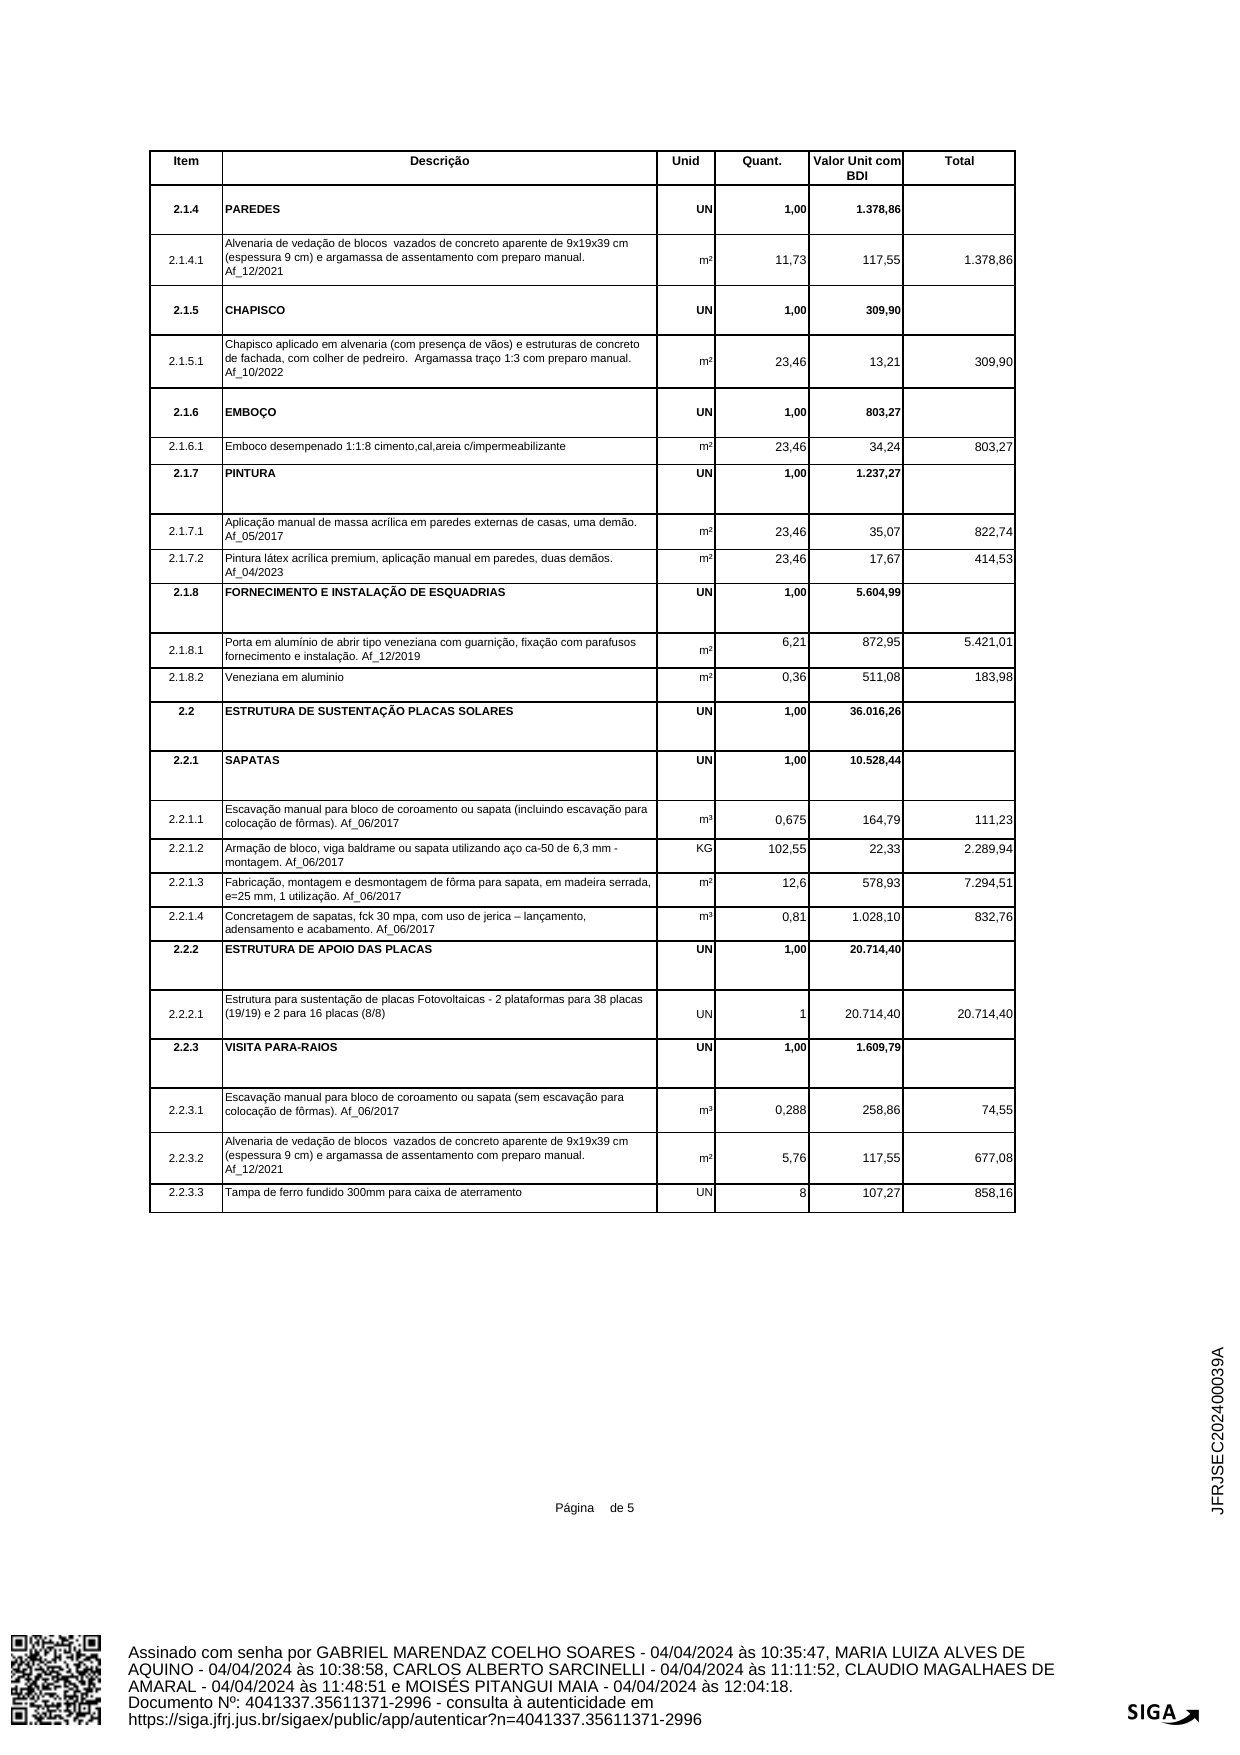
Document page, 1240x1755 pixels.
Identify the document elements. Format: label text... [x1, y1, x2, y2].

table_cell 1,00 [716, 703, 808, 750]
table_cell UN [658, 991, 714, 1038]
table_cell UN [658, 286, 714, 334]
table_cell 20.714,40 [904, 991, 1014, 1038]
table_cell m² [658, 1133, 714, 1183]
table_cell Veneziana em aluminio [223, 669, 656, 701]
table_cell 1.028,10 [810, 908, 902, 940]
table_cell m³ [658, 1089, 714, 1132]
table_cell 258,86 [810, 1089, 902, 1132]
table_cell SAPATAS [223, 752, 656, 800]
table_cell 23,46 [716, 438, 808, 463]
table_cell 5.421,01 [904, 634, 1014, 667]
table_cell [904, 584, 1014, 632]
table_cell [904, 186, 1014, 234]
table_cell UN [658, 465, 714, 513]
table_cell 2.1.6.1 [151, 438, 222, 463]
table_cell 0,675 [716, 801, 808, 838]
table_cell 6,21 [716, 634, 808, 667]
table_cell 1.378,86 [904, 235, 1014, 285]
table_cell 11,73 [716, 235, 808, 285]
table_header Total [904, 152, 1014, 184]
table_cell 414,53 [904, 550, 1014, 583]
table_cell PAREDES [223, 186, 656, 234]
table_cell Alvenaria de vedação de blocos vazados de concreto aparente de 9x19x39 cm (espessura 9 cm) e argamassa de assentamento com preparo manual. Af_12/2021 [223, 235, 656, 285]
table_header Quant. [716, 152, 808, 184]
table_cell 1.378,86 [810, 186, 902, 234]
table_cell ESTRUTURA DE SUSTENTAÇÃO PLACAS SOLARES [223, 703, 656, 750]
table_cell 2.2.2 [151, 942, 222, 989]
table_cell 1.609,79 [810, 1040, 902, 1087]
table_cell 803,27 [810, 389, 902, 436]
table_cell 2.2.1.2 [151, 840, 222, 872]
table_cell m² [658, 515, 714, 549]
table_cell Tampa de ferro fundido 300mm para caixa de aterramento [223, 1185, 656, 1212]
table_cell 2.1.8.2 [151, 669, 222, 701]
table_cell m² [658, 874, 714, 906]
table_cell 74,55 [904, 1089, 1014, 1132]
table_cell 578,93 [810, 874, 902, 906]
table_cell 2.1.7 [151, 465, 222, 513]
table_cell Emboco desempenado 1:1:8 cimento,cal,areia c/impermeabilizante [223, 438, 656, 463]
table_cell 0,36 [716, 669, 808, 701]
table_cell UN [658, 584, 714, 632]
table_header Valor Unit com BDI [810, 152, 902, 184]
table_cell 2.2.2.1 [151, 991, 222, 1038]
table_cell m² [658, 669, 714, 701]
table_cell UN [658, 186, 714, 234]
table_cell 102,55 [716, 840, 808, 872]
table_cell 107,27 [810, 1185, 902, 1212]
table_cell 2.2.1.4 [151, 908, 222, 940]
table_cell Aplicação manual de massa acrílica em paredes externas de casas, uma demão. Af_05/2017 [223, 515, 656, 549]
table_cell 2.1.8 [151, 584, 222, 632]
table_cell 2.1.4 [151, 186, 222, 234]
table_cell 17,67 [810, 550, 902, 583]
table_cell PINTURA [223, 465, 656, 513]
table_cell 1 [716, 991, 808, 1038]
table_cell [904, 1040, 1014, 1087]
table_cell 0,81 [716, 908, 808, 940]
table_cell 2.2.3.2 [151, 1133, 222, 1183]
table_cell ESTRUTURA DE APOIO DAS PLACAS [223, 942, 656, 989]
table_cell 1,00 [716, 584, 808, 632]
table_cell 1,00 [716, 1040, 808, 1087]
table_cell Chapisco aplicado em alvenaria (com presença de vãos) e estruturas de concreto de fachada, com colher de pedreiro. Argamassa traço 1:3 com preparo manual. Af_10/2022 [223, 336, 656, 387]
table_cell 2.2 [151, 703, 222, 750]
table_cell 309,90 [810, 286, 902, 334]
table_cell m² [658, 438, 714, 463]
table_cell 2.2.3.1 [151, 1089, 222, 1132]
table_cell UN [658, 1040, 714, 1087]
table_cell m² [658, 235, 714, 285]
table_cell 23,46 [716, 336, 808, 387]
table_cell 858,16 [904, 1185, 1014, 1212]
table_cell 2.2.3.3 [151, 1185, 222, 1212]
table_cell 2.2.3 [151, 1040, 222, 1087]
table_cell EMBOÇO [223, 389, 656, 436]
table_cell 1,00 [716, 465, 808, 513]
table_cell [904, 752, 1014, 800]
table_cell 20.714,40 [810, 942, 902, 989]
table_cell [904, 942, 1014, 989]
table_cell 2.2.1 [151, 752, 222, 800]
table_cell UN [658, 703, 714, 750]
table_cell 511,08 [810, 669, 902, 701]
table_cell 2.1.7.2 [151, 550, 222, 583]
table_cell 1.237,27 [810, 465, 902, 513]
table_cell 2.1.7.1 [151, 515, 222, 549]
table_cell 2.1.6 [151, 389, 222, 436]
table_cell 10.528,44 [810, 752, 902, 800]
table_cell Armação de bloco, viga baldrame ou sapata utilizando aço ca-50 de 6,3 mm - montagem. Af_06/2017 [223, 840, 656, 872]
table_cell m² [658, 634, 714, 667]
table_cell 2.289,94 [904, 840, 1014, 872]
table_header Descrição [223, 152, 656, 184]
table_cell 183,98 [904, 669, 1014, 701]
table_cell 1,00 [716, 942, 808, 989]
table_cell 35,07 [810, 515, 902, 549]
table_cell 8 [716, 1185, 808, 1212]
table_cell 22,33 [810, 840, 902, 872]
table_cell [904, 465, 1014, 513]
table_cell 13,21 [810, 336, 902, 387]
table_cell 1,00 [716, 389, 808, 436]
table_cell m² [658, 336, 714, 387]
table_header Item [151, 152, 222, 184]
table_cell 2.1.4.1 [151, 235, 222, 285]
table_cell Alvenaria de vedação de blocos vazados de concreto aparente de 9x19x39 cm (espessura 9 cm) e argamassa de assentamento com preparo manual. Af_12/2021 [223, 1133, 656, 1183]
table_cell 2.1.8.1 [151, 634, 222, 667]
table_cell Escavação manual para bloco de coroamento ou sapata (sem escavação para colocação de fôrmas). Af_06/2017 [223, 1089, 656, 1132]
table_cell 1,00 [716, 286, 808, 334]
table_cell 1,00 [716, 186, 808, 234]
table_cell 164,79 [810, 801, 902, 838]
table_cell 23,46 [716, 515, 808, 549]
table_cell 117,55 [810, 1133, 902, 1183]
table_cell 34,24 [810, 438, 902, 463]
table_cell 2.1.5 [151, 286, 222, 334]
table_cell 0,288 [716, 1089, 808, 1132]
table_cell VISITA PARA-RAIOS [223, 1040, 656, 1087]
table_cell UN [658, 752, 714, 800]
table_cell Porta em alumínio de abrir tipo veneziana com guarnição, fixação com parafusos fornecimento e instalação. Af_12/2019 [223, 634, 656, 667]
table_cell [904, 286, 1014, 334]
table_cell 309,90 [904, 336, 1014, 387]
table_cell 2.2.1.3 [151, 874, 222, 906]
table_cell 111,23 [904, 801, 1014, 838]
table_cell Concretagem de sapatas, fck 30 mpa, com uso de jerica – lançamento, adensamento e acabamento. Af_06/2017 [223, 908, 656, 940]
table_cell 1,00 [716, 752, 808, 800]
table_cell [904, 703, 1014, 750]
table_cell Estrutura para sustentação de placas Fotovoltaicas - 2 plataformas para 38 placas (19/19) e 2 para 16 placas (8/8) [223, 991, 656, 1038]
table_cell 5.604,99 [810, 584, 902, 632]
table_cell 7.294,51 [904, 874, 1014, 906]
table_cell 803,27 [904, 438, 1014, 463]
table_cell m³ [658, 801, 714, 838]
table_cell 12,6 [716, 874, 808, 906]
table_cell 2.1.5.1 [151, 336, 222, 387]
table_cell FORNECIMENTO E INSTALAÇÃO DE ESQUADRIAS [223, 584, 656, 632]
table_cell Pintura látex acrílica premium, aplicação manual em paredes, duas demãos. Af_04/2023 [223, 550, 656, 583]
table_cell 23,46 [716, 550, 808, 583]
table_cell Escavação manual para bloco de coroamento ou sapata (incluindo escavação para colocação de fôrmas). Af_06/2017 [223, 801, 656, 838]
table_cell 2.2.1.1 [151, 801, 222, 838]
table_cell KG [658, 840, 714, 872]
table_cell 872,95 [810, 634, 902, 667]
table_cell 20.714,40 [810, 991, 902, 1038]
table_cell UN [658, 389, 714, 436]
table_cell CHAPISCO [223, 286, 656, 334]
table_cell 822,74 [904, 515, 1014, 549]
table_cell UN [658, 942, 714, 989]
table_cell 677,08 [904, 1133, 1014, 1183]
table_cell 117,55 [810, 235, 902, 285]
table_cell Fabricação, montagem e desmontagem de fôrma para sapata, em madeira serrada, e=25 mm, 1 utilização. Af_06/2017 [223, 874, 656, 906]
table_cell 36.016,26 [810, 703, 902, 750]
table_cell [904, 389, 1014, 436]
table_header Unid [658, 152, 714, 184]
table_cell UN [658, 1185, 714, 1212]
table_cell m² [658, 550, 714, 583]
table_cell 832,76 [904, 908, 1014, 940]
table_cell m³ [658, 908, 714, 940]
table_cell 5,76 [716, 1133, 808, 1183]
